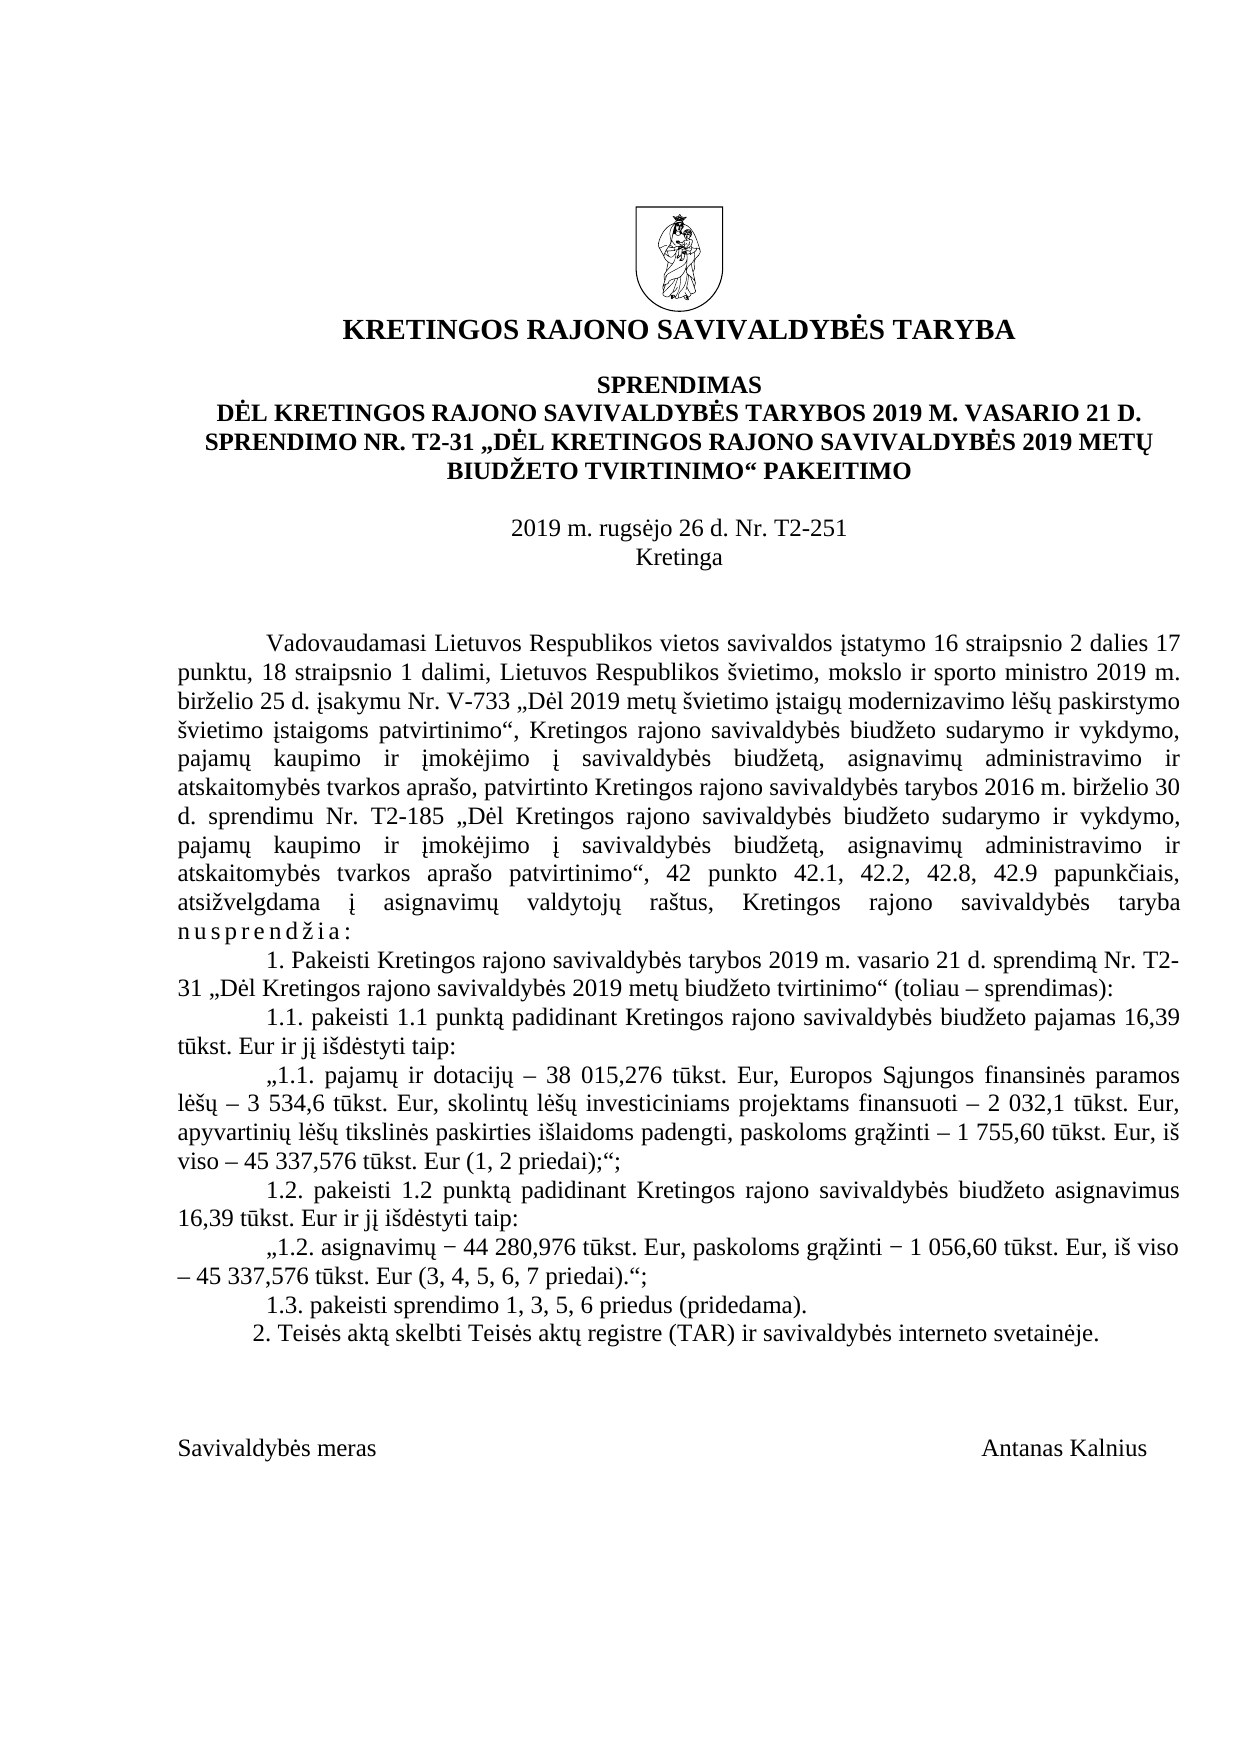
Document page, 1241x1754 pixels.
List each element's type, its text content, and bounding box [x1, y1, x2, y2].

text Sprendimas [177, 370, 1181, 398]
text Kretinga [177, 542, 1181, 571]
text Dėl kretingos rajono savivaldybės TARYBOS 2019 M. VASARIO 21 D. SPRENDIMO NR. T2-31 „DĖL KRETINGOS RAJONO SAVIVALDYBĖS 2019 METŲ BIUDŽETO TVIRTINIMO“ pAkeitIMO [177, 398, 1181, 485]
text Savivaldybės meras Antanas Kalnius [177, 1433, 1181, 1462]
text 1.2. pakeisti 1.2 punktą padidinant Kretingos rajono savivaldybės biudžeto asignavimus 16,39 tūkst. Eur ir jį išdėstyti taip: [177, 1175, 1181, 1232]
text Kretingos rajono savivaldybės taryba [177, 312, 1181, 346]
text 2019 m. rugsėjo 26 d. Nr. T2-251 [177, 513, 1181, 542]
text „1.2. asignavimų − 44 280,976 tūkst. Eur, paskoloms grąžinti − 1 056,60 tūkst. Eur, iš viso – 45 337,576 tūkst. Eur (3, 4, 5, 6, 7 priedai).“; [177, 1232, 1181, 1290]
text Vadovaudamasi Lietuvos Respublikos vietos savivaldos įstatymo 16 straipsnio 2 dalies 17 punktu, 18 straipsnio 1 dalimi, Lietuvos Respublikos švietimo, mokslo ir sporto ministro 2019 m. birželio 25 d. įsakymu Nr. V-733 „Dėl 2019 metų švietimo įstaigų modernizavimo lėšų paskirstymo švietimo įstaigoms patvirtinimo“, Kretingos rajono savivaldybės biudžeto sudarymo ir vykdymo, pajamų kaupimo ir įmokėjimo į savivaldybės biudžetą, asignavimų administravimo ir atskaitomybės tvarkos aprašo, patvirtinto Kretingos rajono savivaldybės tarybos 2016 m. birželio 30 d. sprendimu Nr. T2-185 „Dėl Kretingos rajono savivaldybės biudžeto sudarymo ir vykdymo, pajamų kaupimo ir įmokėjimo į savivaldybės biudžetą, asignavimų administravimo ir atskaitomybės tvarkos aprašo patvirtinimo“, 42 punkto 42.1, 42.2, 42.8, 42.9 papunkčiais, atsižvelgdama į asignavimų valdytojų raštus, Kretingos rajono savivaldybės taryba nusprendžia: [177, 628, 1181, 945]
text 1.3. pakeisti sprendimo 1, 3, 5, 6 priedus (pridedama). [177, 1290, 1181, 1318]
text 1. Pakeisti Kretingos rajono savivaldybės tarybos 2019 m. vasario 21 d. sprendimą Nr. T2-31 „Dėl Kretingos rajono savivaldybės 2019 metų biudžeto tvirtinimo“ (toliau – sprendimas): [177, 945, 1181, 1002]
text 1.1. pakeisti 1.1 punktą padidinant Kretingos rajono savivaldybės biudžeto pajamas 16,39 tūkst. Eur ir jį išdėstyti taip: [177, 1002, 1181, 1060]
text 2. Teisės aktą skelbti Teisės aktų registre (TAR) ir savivaldybės interneto svetainėje. [177, 1318, 1181, 1347]
text „1.1. pajamų ir dotacijų – 38 015,276 tūkst. Eur, Europos Sąjungos finansinės paramos lėšų – 3 534,6 tūkst. Eur, skolintų lėšų investiciniams projektams finansuoti – 2 032,1 tūkst. Eur, apyvartinių lėšų tikslinės paskirties išlaidoms padengti, paskoloms grąžinti – 1 755,60 tūkst. Eur, iš viso – 45 337,576 tūkst. Eur (1, 2 priedai);“; [177, 1060, 1181, 1175]
